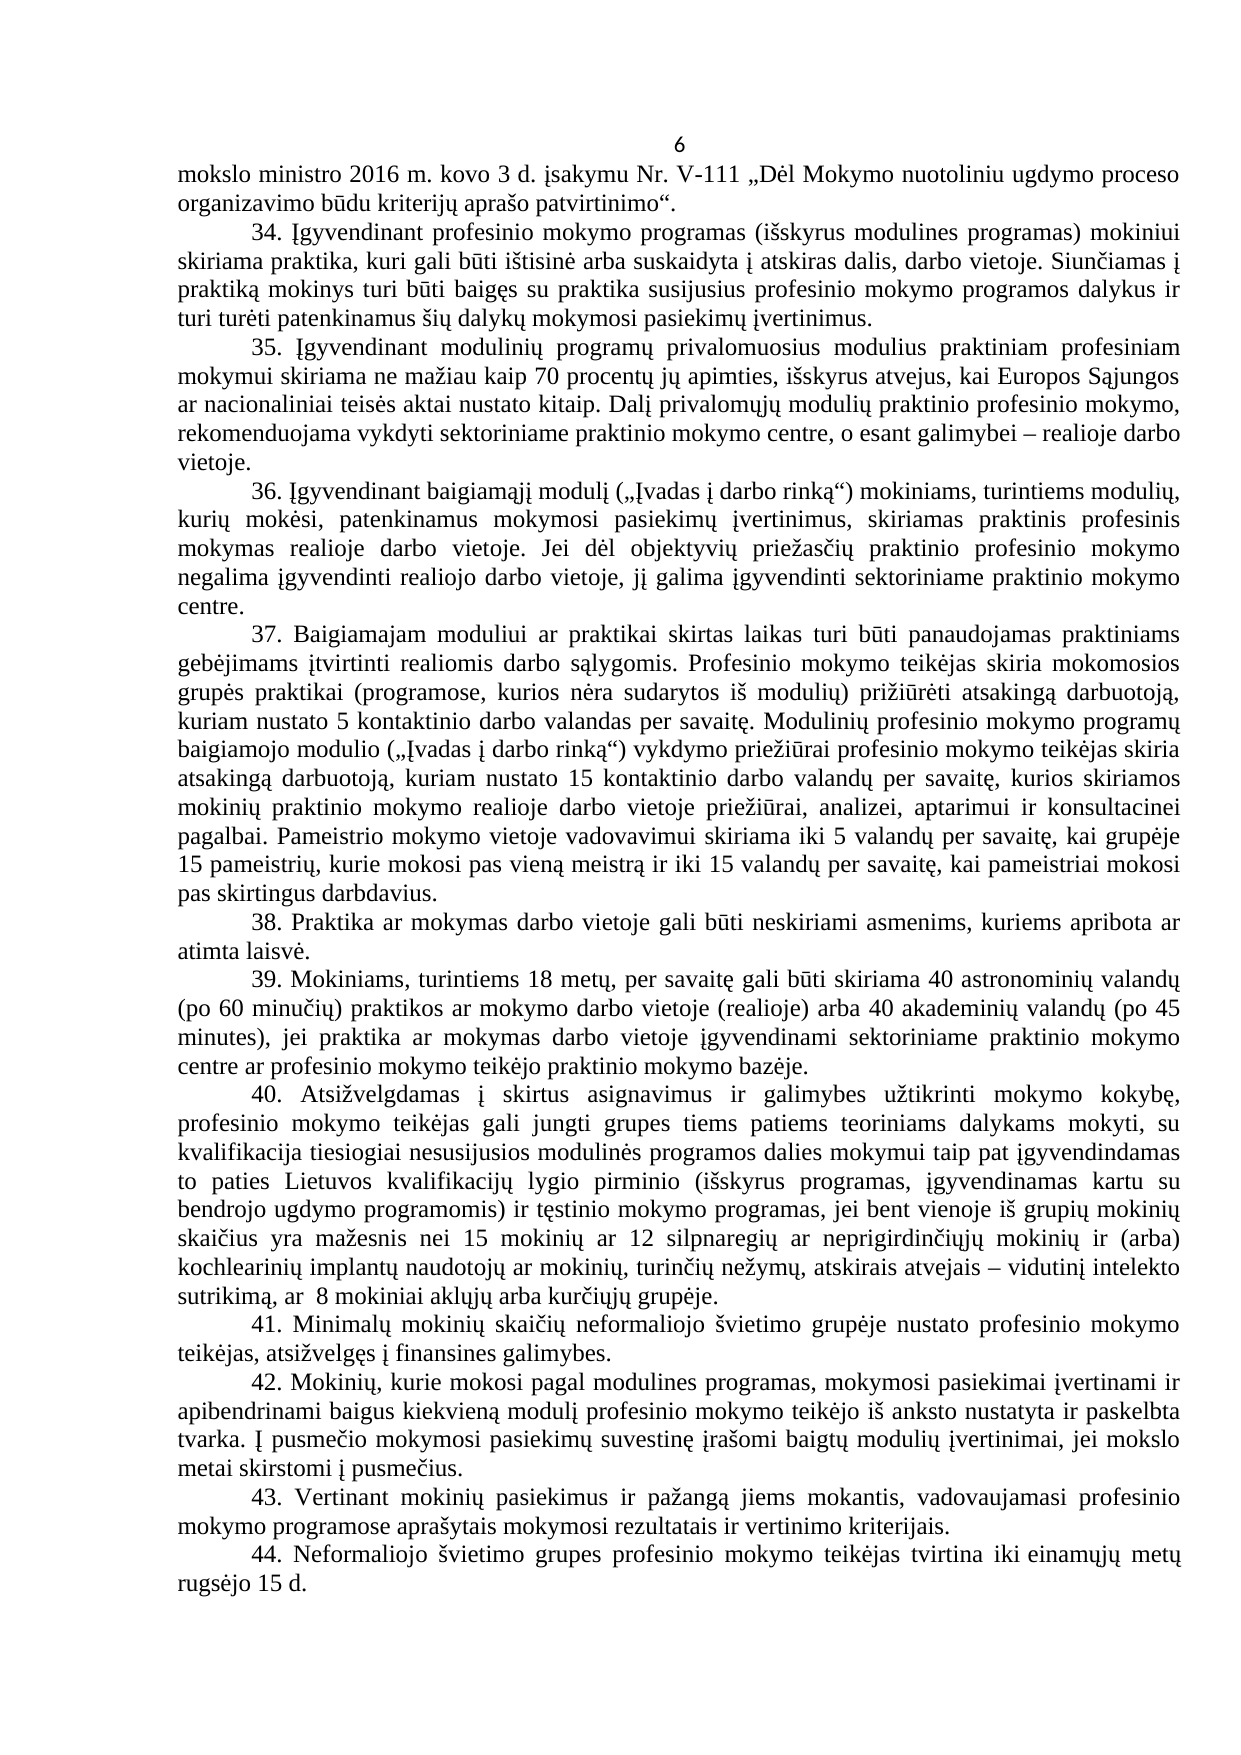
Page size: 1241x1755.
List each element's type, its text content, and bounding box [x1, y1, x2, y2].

text 37. Baigiamajam moduliui ar praktikai skirtas laikas turi būti panaudojamas praktiniams gebėjimams įtvirtinti realiomis darbo sąlygomis. Profesinio mokymo teikėjas skiria mokomosios grupės praktikai (programose, kurios nėra sudarytos iš modulių) prižiūrėti atsakingą darbuotoją, kuriam nustato 5 kontaktinio darbo valandas per savaitę. Modulinių profesinio mokymo programų baigiamojo modulio („Įvadas į darbo rinką“) vykdymo priežiūrai profesinio mokymo teikėjas skiria atsakingą darbuotoją, kuriam nustato 15 kontaktinio darbo valandų per savaitę, kurios skiriamos mokinių praktinio mokymo realioje darbo vietoje priežiūrai, analizei, aptarimui ir konsultacinei pagalbai. Pameistrio mokymo vietoje vadovavimui skiriama iki 5 valandų per savaitę, kai grupėje 15 pameistrių, kurie mokosi pas vieną meistrą ir iki 15 valandų per savaitę, kai pameistriai mokosi pas skirtingus darbdavius. [177, 619, 1181, 907]
text 36. Įgyvendinant baigiamąjį modulį („Įvadas į darbo rinką“) mokiniams, turintiems modulių, kurių mokėsi, patenkinamus mokymosi pasiekimų įvertinimus, skiriamas praktinis profesinis mokymas realioje darbo vietoje. Jei dėl objektyvių priežasčių praktinio profesinio mokymo negalima įgyvendinti realiojo darbo vietoje, jį galima įgyvendinti sektoriniame praktinio mokymo centre. [177, 476, 1181, 619]
text 43. Vertinant mokinių pasiekimus ir pažangą jiems mokantis, vadovaujamasi profesinio mokymo programose aprašytais mokymosi rezultatais ir vertinimo kriterijais. [177, 1482, 1181, 1539]
text mokslo ministro 2016 m. kovo 3 d. įsakymu Nr. V-111 „Dėl Mokymo nuotoliniu ugdymo proceso organizavimo būdu kriterijų aprašo patvirtinimo“. [177, 159, 1181, 217]
text 41. Minimalų mokinių skaičių neformaliojo švietimo grupėje nustato profesinio mokymo teikėjas, atsižvelgęs į finansines galimybes. [177, 1309, 1181, 1367]
text 38. Praktika ar mokymas darbo vietoje gali būti neskiriami asmenims, kuriems apribota ar atimta laisvė. [177, 907, 1181, 964]
text 40. Atsižvelgdamas į skirtus asignavimus ir galimybes užtikrinti mokymo kokybę, profesinio mokymo teikėjas gali jungti grupes tiems patiems teoriniams dalykams mokyti, su kvalifikacija tiesiogiai nesusijusios modulinės programos dalies mokymui taip pat įgyvendindamas to paties Lietuvos kvalifikacijų lygio pirminio (išskyrus programas, įgyvendinamas kartu su bendrojo ugdymo programomis) ir tęstinio mokymo programas, jei bent vienoje iš grupių mokinių skaičius yra mažesnis nei 15 mokinių ar 12 silpnaregių ar neprigirdinčiųjų mokinių ir (arba) kochlearinių implantų naudotojų ar mokinių, turinčių nežymų, atskirais atvejais – vidutinį intelekto sutrikimą, ar 8 mokiniai aklųjų arba kurčiųjų grupėje. [177, 1079, 1181, 1309]
text 35. Įgyvendinant modulinių programų privalomuosius modulius praktiniam profesiniam mokymui skiriama ne mažiau kaip 70 procentų jų apimties, išskyrus atvejus, kai Europos Sąjungos ar nacionaliniai teisės aktai nustato kitaip. Dalį privalomųjų modulių praktinio profesinio mokymo, rekomenduojama vykdyti sektoriniame praktinio mokymo centre, o esant galimybei – realioje darbo vietoje. [177, 332, 1181, 476]
text 44. Neformaliojo švietimo grupes profesinio mokymo teikėjas tvirtina iki einamųjų metų rugsėjo 15 d. [177, 1539, 1181, 1597]
text 42. Mokinių, kurie mokosi pagal modulines programas, mokymosi pasiekimai įvertinami ir apibendrinami baigus kiekvieną modulį profesinio mokymo teikėjo iš anksto nustatyta ir paskelbta tvarka. Į pusmečio mokymosi pasiekimų suvestinę įrašomi baigtų modulių įvertinimai, jei mokslo metai skirstomi į pusmečius. [177, 1367, 1181, 1482]
text 39. Mokiniams, turintiems 18 metų, per savaitę gali būti skiriama 40 astronominių valandų (po 60 minučių) praktikos ar mokymo darbo vietoje (realioje) arba 40 akademinių valandų (po 45 minutes), jei praktika ar mokymas darbo vietoje įgyvendinami sektoriniame praktinio mokymo centre ar profesinio mokymo teikėjo praktinio mokymo bazėje. [177, 964, 1181, 1079]
text 34. Įgyvendinant profesinio mokymo programas (išskyrus modulines programas) mokiniui skiriama praktika, kuri gali būti ištisinė arba suskaidyta į atskiras dalis, darbo vietoje. Siunčiamas į praktiką mokinys turi būti baigęs su praktika susijusius profesinio mokymo programos dalykus ir turi turėti patenkinamus šių dalykų mokymosi pasiekimų įvertinimus. [177, 217, 1181, 332]
